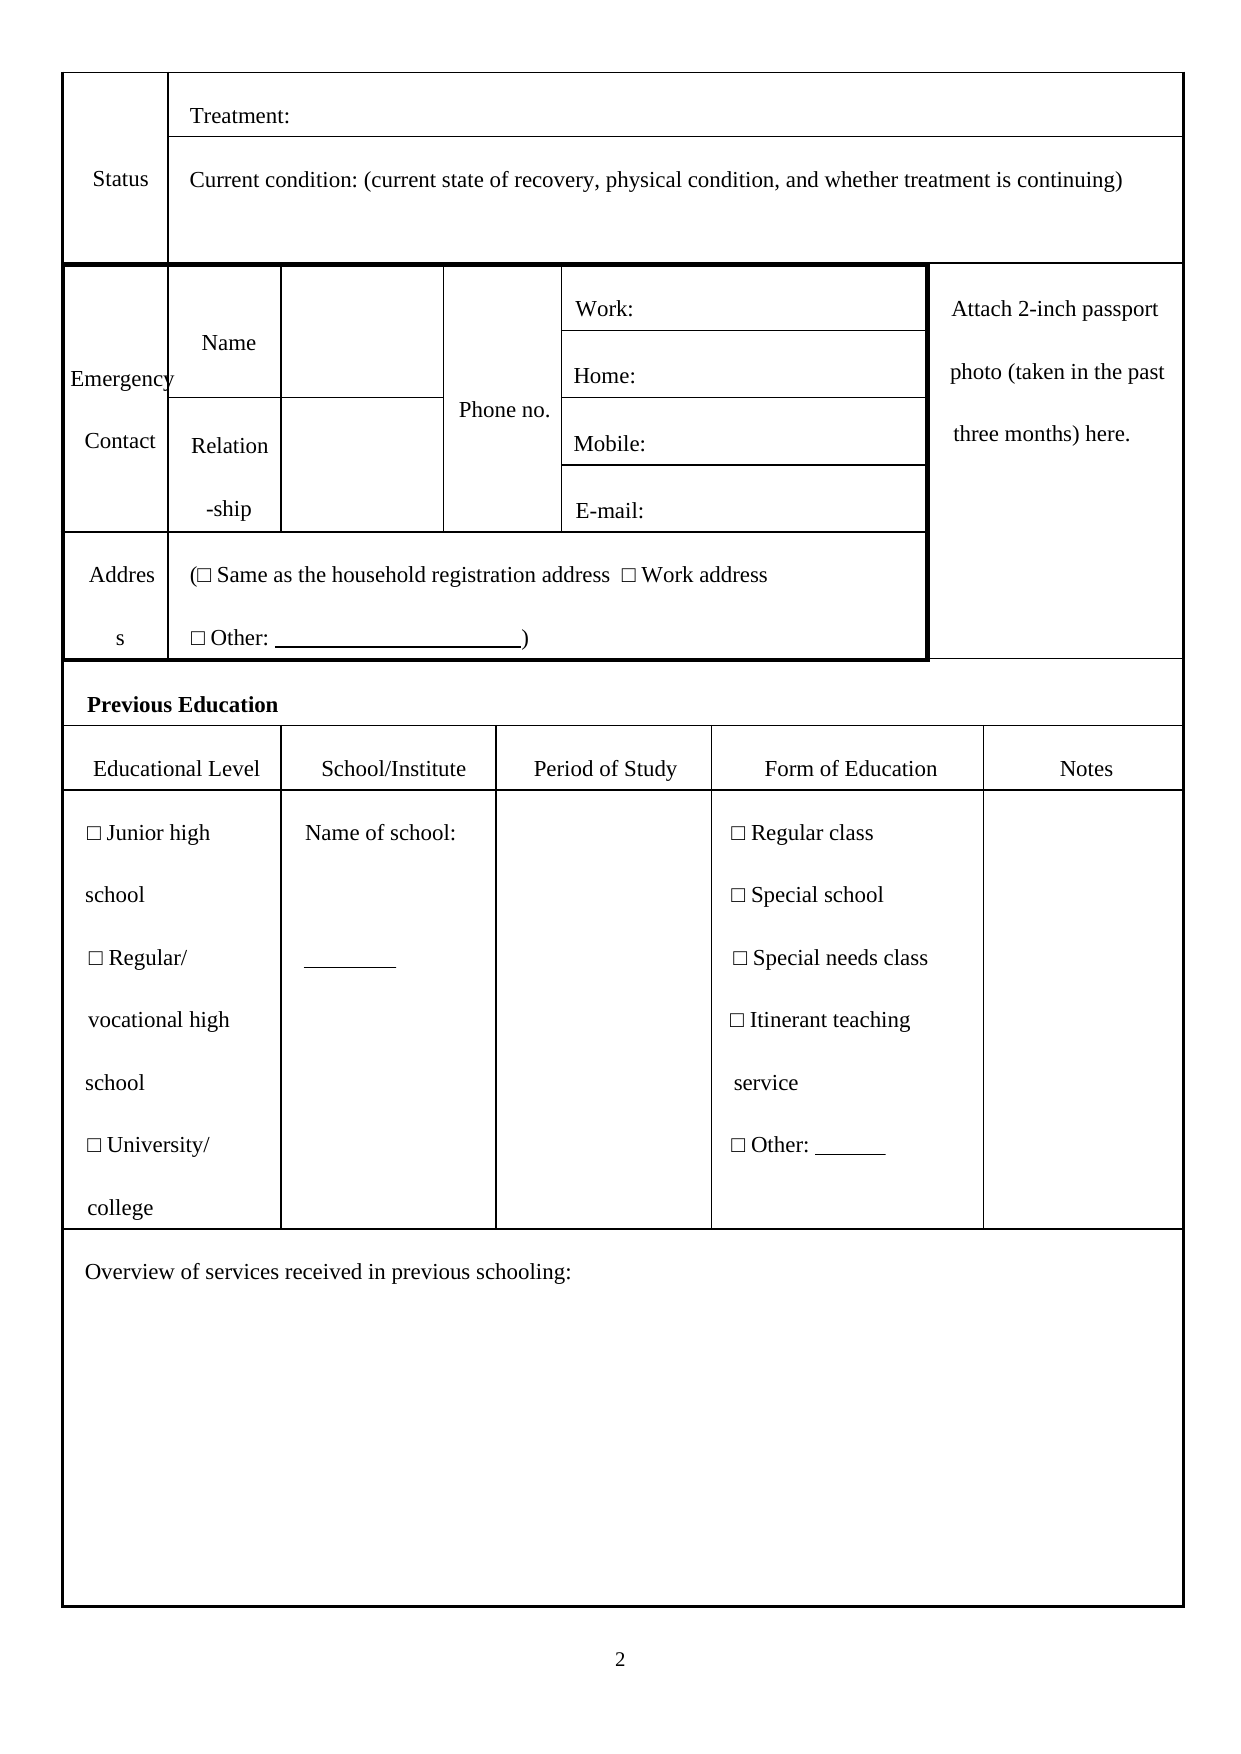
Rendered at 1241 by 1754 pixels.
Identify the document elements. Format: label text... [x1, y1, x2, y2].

table_cell (□ Same as the household registration address □ Work address □ Other: ) [169, 533, 925, 658]
table_cell □ Junior high school □ Regular/ vocational high school □ University/ college [64, 791, 280, 1228]
table_cell [497, 791, 711, 1228]
table_cell Emergency Contact [65, 267, 167, 531]
table_cell Mobile: [562, 398, 925, 464]
table_cell Work: [562, 267, 925, 329]
table_cell E-mail: [562, 466, 925, 531]
table_cell Previous Education [64, 659, 1182, 725]
table_cell Form of Education [712, 726, 983, 789]
table_cell School/Institute [282, 726, 495, 789]
table_cell Address [65, 533, 167, 658]
table_cell Treatment: [169, 73, 1182, 136]
table_cell Current condition: (current state of recovery, physical condition, and whether treatment is continuing) [169, 137, 1182, 262]
table_cell Overview of services received in previous schooling: [64, 1230, 1182, 1604]
table_cell Phone no. [444, 267, 561, 531]
table_cell Educational Level [64, 726, 280, 789]
table_cell Notes [984, 726, 1182, 789]
table_cell □ Regular class □ Special school □ Special needs class □ Itinerant teaching service □ Other: [712, 791, 983, 1228]
table_cell Attach 2-inch passport photo (taken in the past three months) here. [930, 264, 1182, 658]
table_cell [282, 267, 443, 397]
table_cell Name of school: [282, 791, 495, 1228]
table_cell Name [169, 267, 280, 397]
table_cell Status [64, 73, 167, 262]
table_cell [282, 398, 443, 531]
table_cell Period of Study [497, 726, 711, 789]
table_cell Home: [562, 331, 925, 397]
table_cell Relation-ship [169, 398, 280, 531]
table_cell [984, 791, 1182, 1228]
